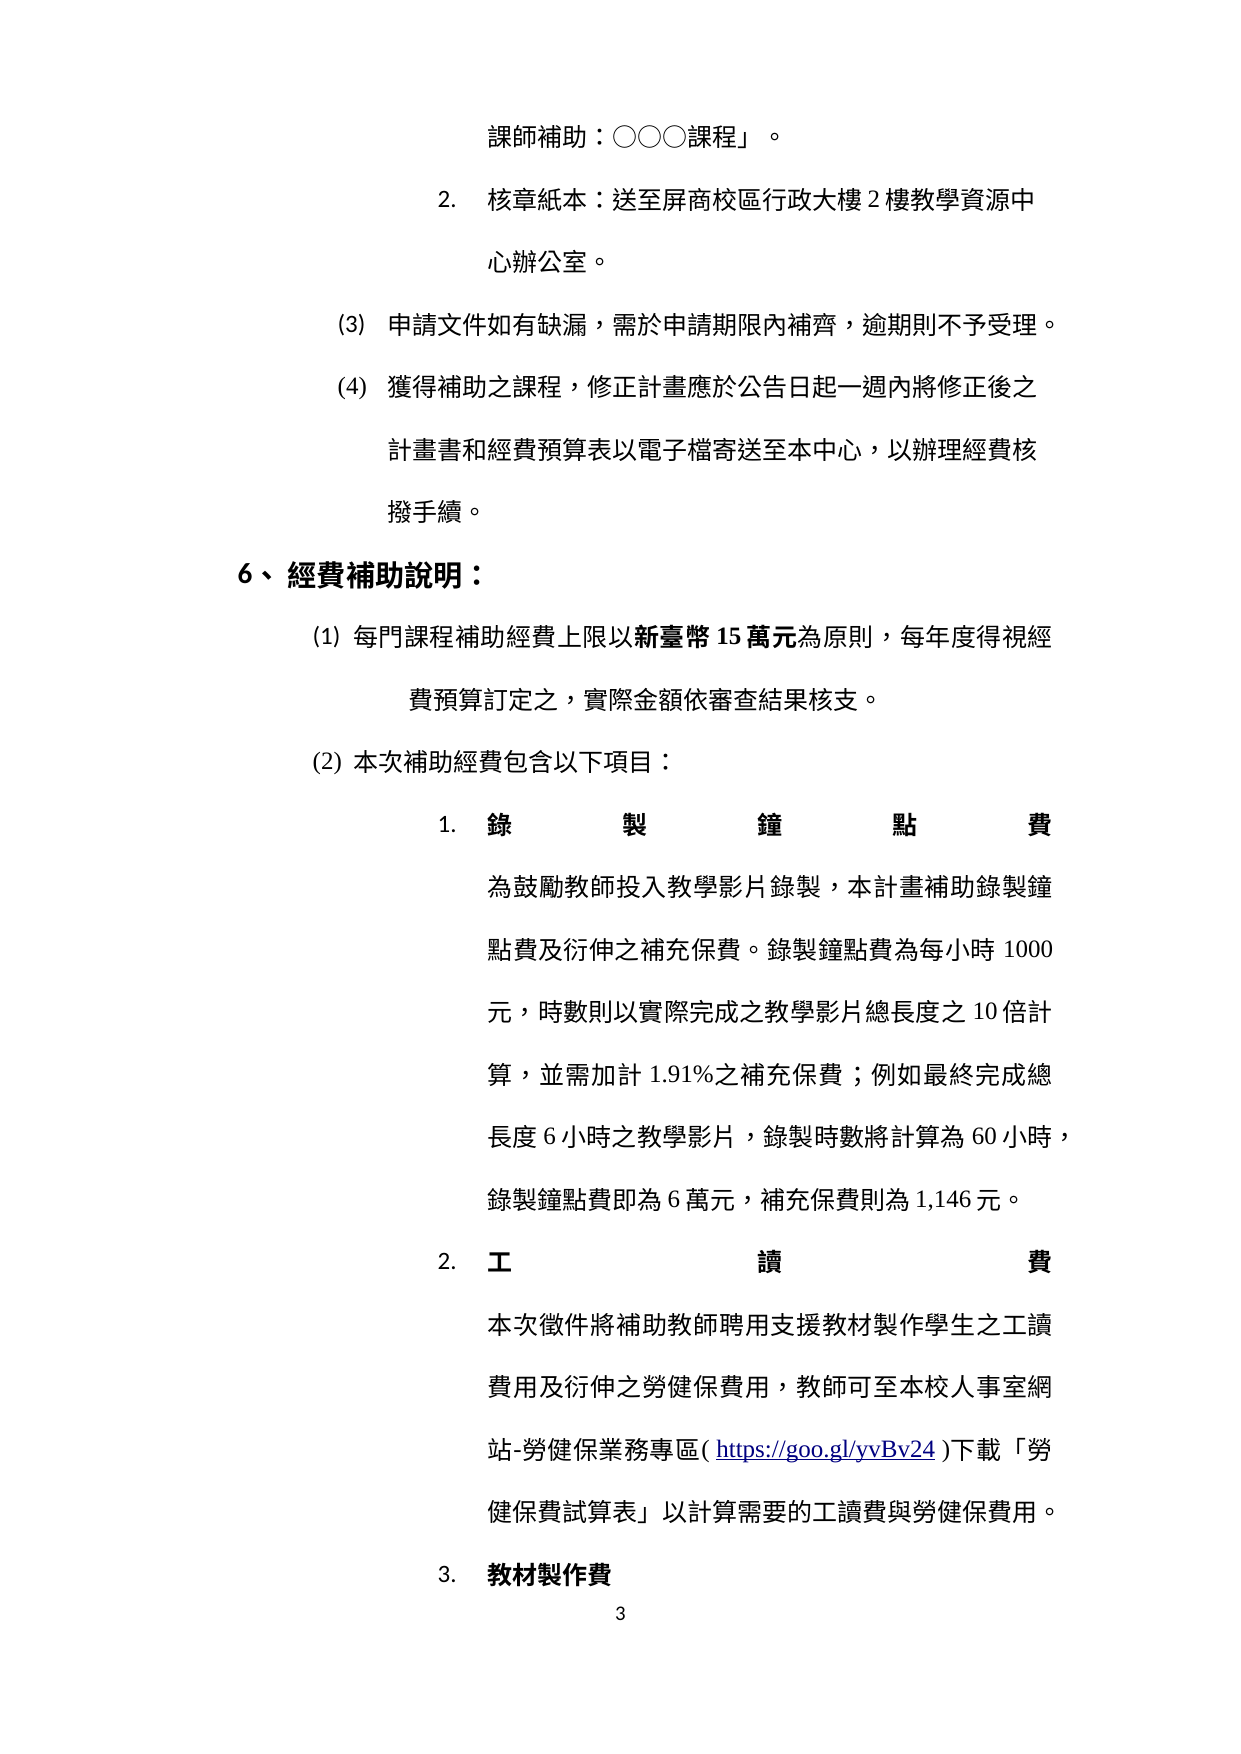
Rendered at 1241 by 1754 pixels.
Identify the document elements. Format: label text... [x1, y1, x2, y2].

list 經費補助說明： [237, 532, 1053, 594]
list 申請文件如有缺漏，需於申請期限內補齊，逾期則不予受理。 [337, 282, 1053, 344]
list 教材製作費 [437, 1532, 1053, 1594]
list 核章紙本：送至屏商校區行政大樓2樓教學資源中心辦公室。 [437, 157, 1053, 282]
list 錄製鐘點費 為鼓勵教師投入教學影片錄製，本計畫補助錄製鐘點費及衍伸之補充保費。錄製鐘點費為每小時1000元，時數則以實際完成之教學影片總長度之10倍計算，並需加計1.91%之補充保費；例如最終完成總長度6小時之教學影片，錄製時數將計算為60小時，錄製鐘點費即為6萬元，補充保費則為1,146元。 [437, 782, 1053, 1219]
list 每門課程補助經費上限以新臺幣15萬元為原則，每年度得視經費預算訂定之，實際金額依審查結果核支。 [312, 594, 1053, 719]
list 工讀費 本次徵件將補助教師聘用支援教材製作學生之工讀費用及衍伸之勞健保費用，教師可至本校人事室網站-勞健保業務專區( https://goo.gl/yvBv24 )下載「勞健保費試算表」以計算需要的工讀費與勞健保費用。 [437, 1219, 1053, 1532]
list 課師補助：○○○課程」。 [437, 94, 1053, 157]
list 獲得補助之課程，修正計畫應於公告日起一週內將修正後之計畫書和經費預算表以電子檔寄送至本中心，以辦理經費核撥手續。 [337, 344, 1053, 532]
list 本次補助經費包含以下項目： [312, 719, 1053, 782]
